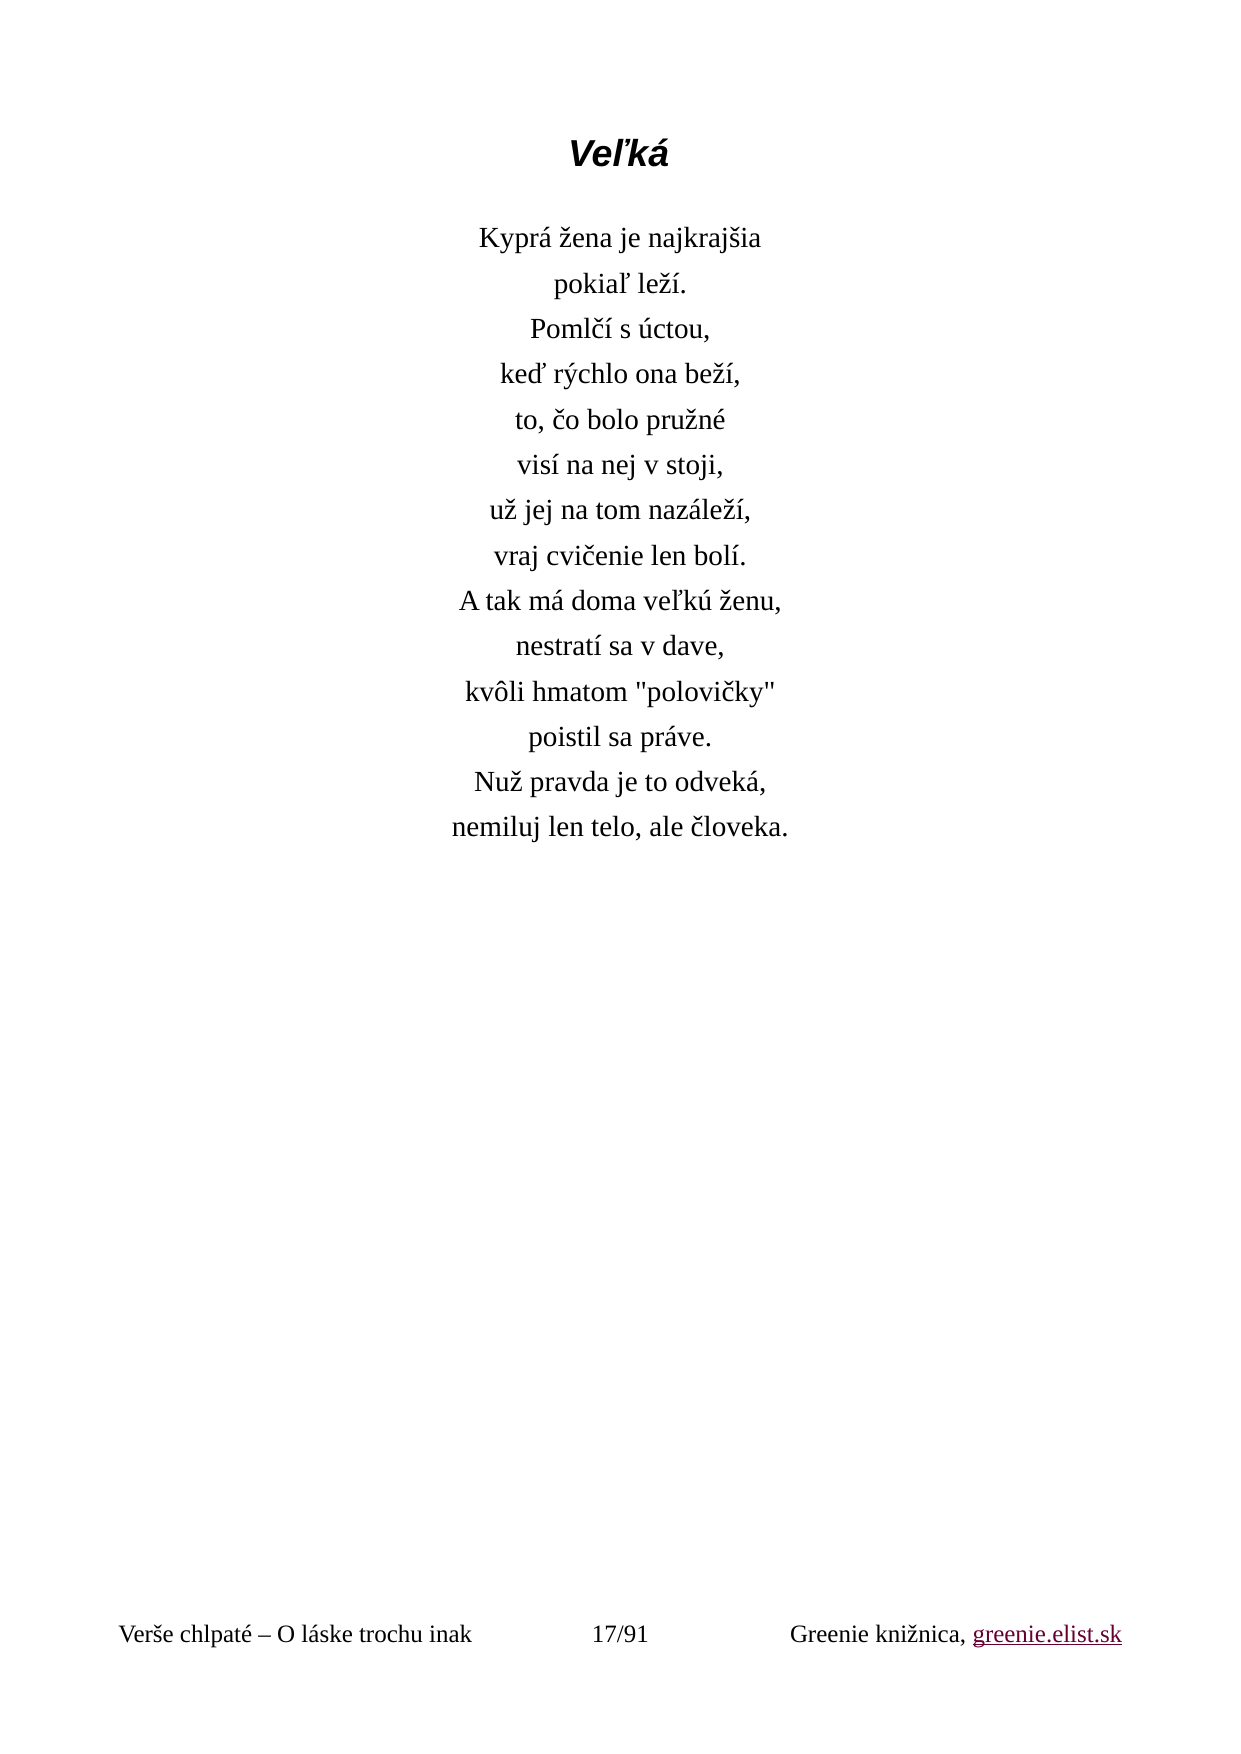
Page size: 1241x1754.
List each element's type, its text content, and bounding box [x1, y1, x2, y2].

text poistil sa práve. [106, 719, 1134, 752]
subtitle Veľká [106, 131, 1134, 174]
text Kyprá žena je najkrajšia [106, 221, 1134, 254]
text visí na nej v stoji, [106, 447, 1134, 481]
text nestratí sa v dave, [106, 628, 1134, 662]
text vraj cvičenie len bolí. [106, 538, 1134, 571]
text Pomlčí s úctou, [106, 311, 1134, 345]
text kvôli hmatom "polovičky" [106, 674, 1134, 707]
text keď rýchlo ona beží, [106, 356, 1134, 390]
text pokiaľ leží. [106, 266, 1134, 299]
text to, čo bolo pružné [106, 402, 1134, 435]
text nemiluj len telo, ale človeka. [106, 809, 1134, 843]
text A tak má doma veľkú ženu, [106, 583, 1134, 617]
text Nuž pravda je to odveká, [106, 764, 1134, 798]
text už jej na tom nazáleží, [106, 492, 1134, 526]
